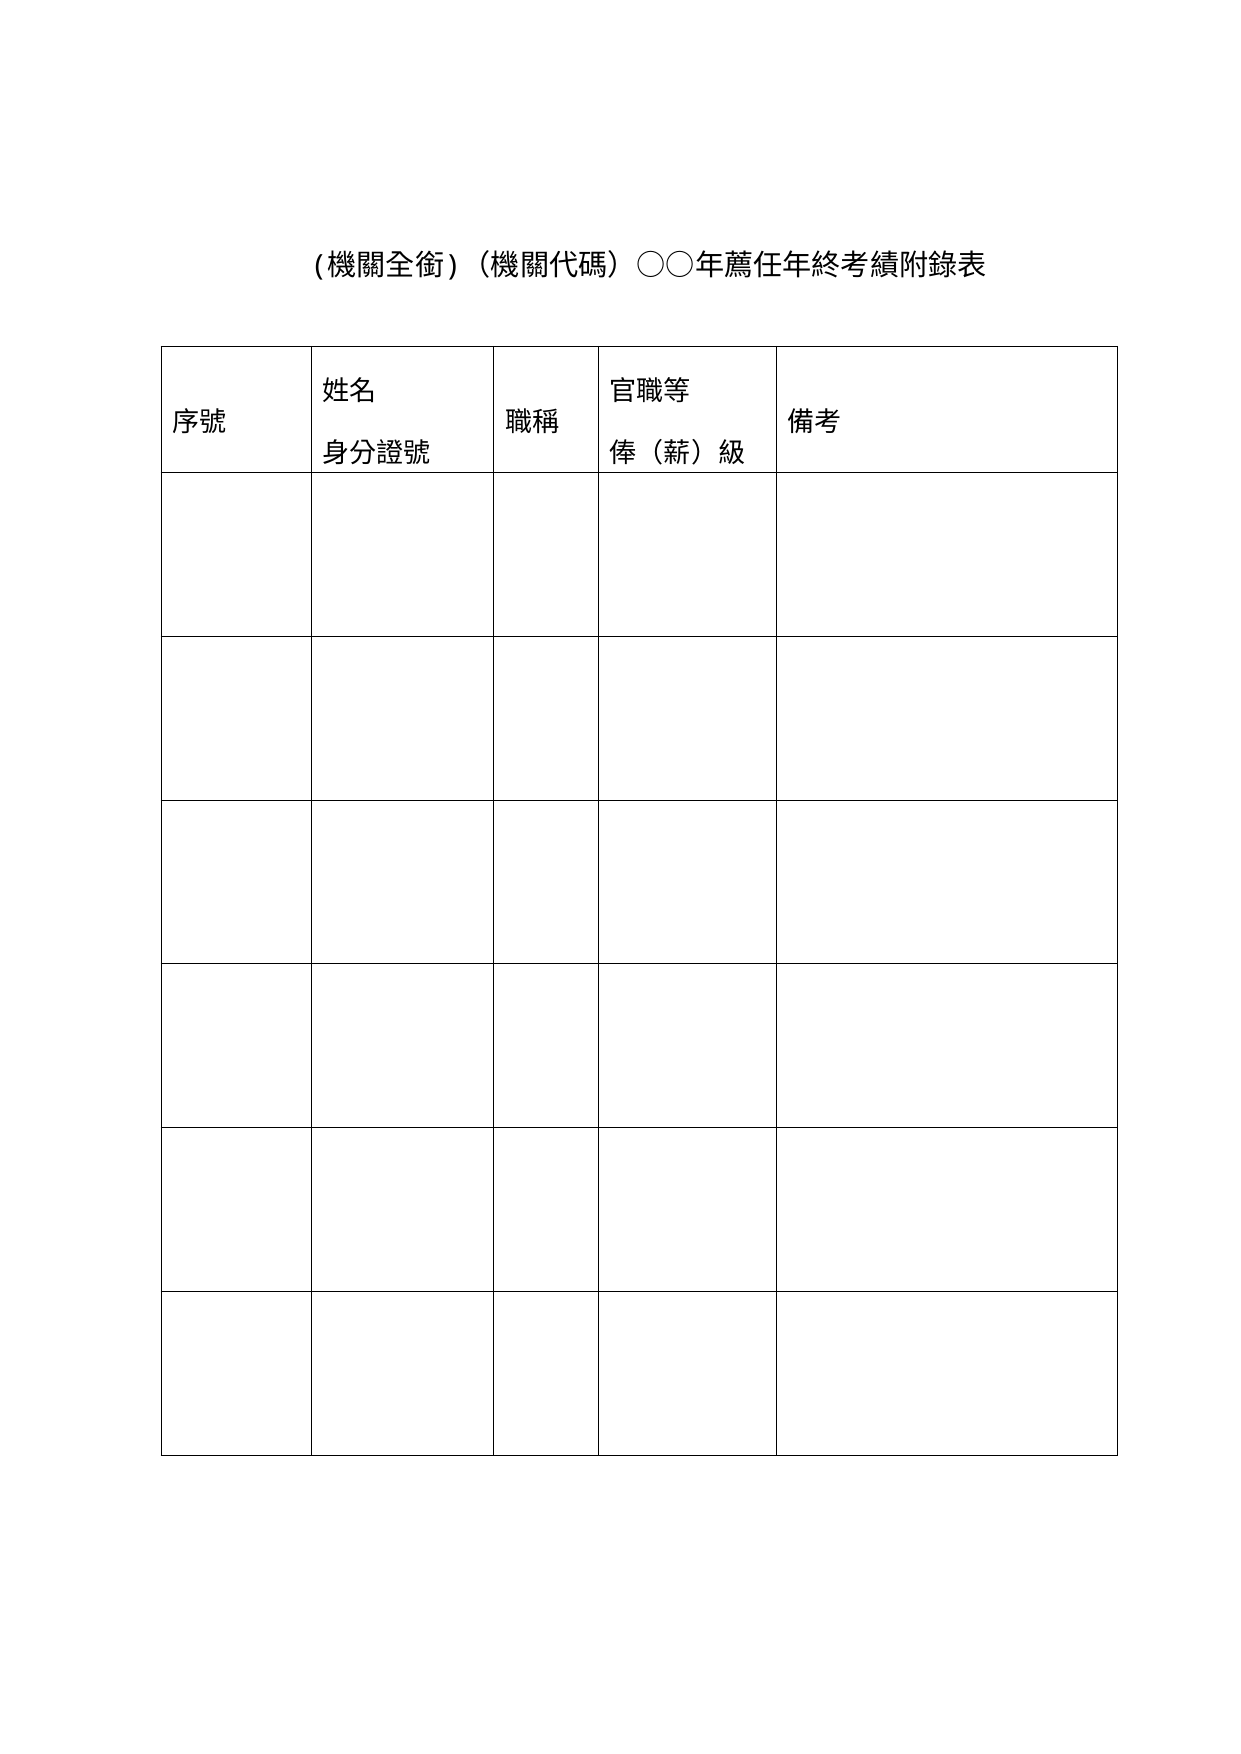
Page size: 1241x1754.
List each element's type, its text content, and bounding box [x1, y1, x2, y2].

table_cell [494, 473, 598, 636]
table_cell [599, 473, 776, 636]
table_cell [777, 1292, 1117, 1455]
table_header (機關全銜)（機關代碼）○○年薦任年終考績附錄表 [161, 158, 1117, 346]
table_cell 備考 [777, 347, 1117, 472]
table_cell [312, 801, 493, 963]
table_cell [777, 637, 1117, 799]
table_cell [312, 1128, 493, 1291]
table_cell [162, 473, 311, 636]
table_cell [777, 473, 1117, 636]
table_cell [777, 964, 1117, 1127]
table_cell [312, 964, 493, 1127]
table_cell [777, 801, 1117, 963]
table_cell [494, 801, 598, 963]
table_cell [312, 1292, 493, 1455]
table_cell [162, 1128, 311, 1291]
table_cell [312, 473, 493, 636]
table_cell [494, 1292, 598, 1455]
table_cell [599, 801, 776, 963]
table_cell [494, 1128, 598, 1291]
table_cell [599, 1292, 776, 1455]
table_cell [494, 964, 598, 1127]
table_cell 職稱 [494, 347, 598, 472]
table_cell [162, 637, 311, 799]
table_cell [494, 637, 598, 799]
table_cell [162, 964, 311, 1127]
table_cell 序號 [162, 347, 311, 472]
table_cell [162, 801, 311, 963]
table_cell [162, 1292, 311, 1455]
table_cell [599, 1128, 776, 1291]
table_cell 官職等 俸（薪）級 [599, 347, 776, 472]
table_cell [777, 1128, 1117, 1291]
table_cell [599, 637, 776, 799]
table_cell 姓名 身分證號 [312, 347, 493, 472]
table_cell [599, 964, 776, 1127]
table_cell [312, 637, 493, 799]
